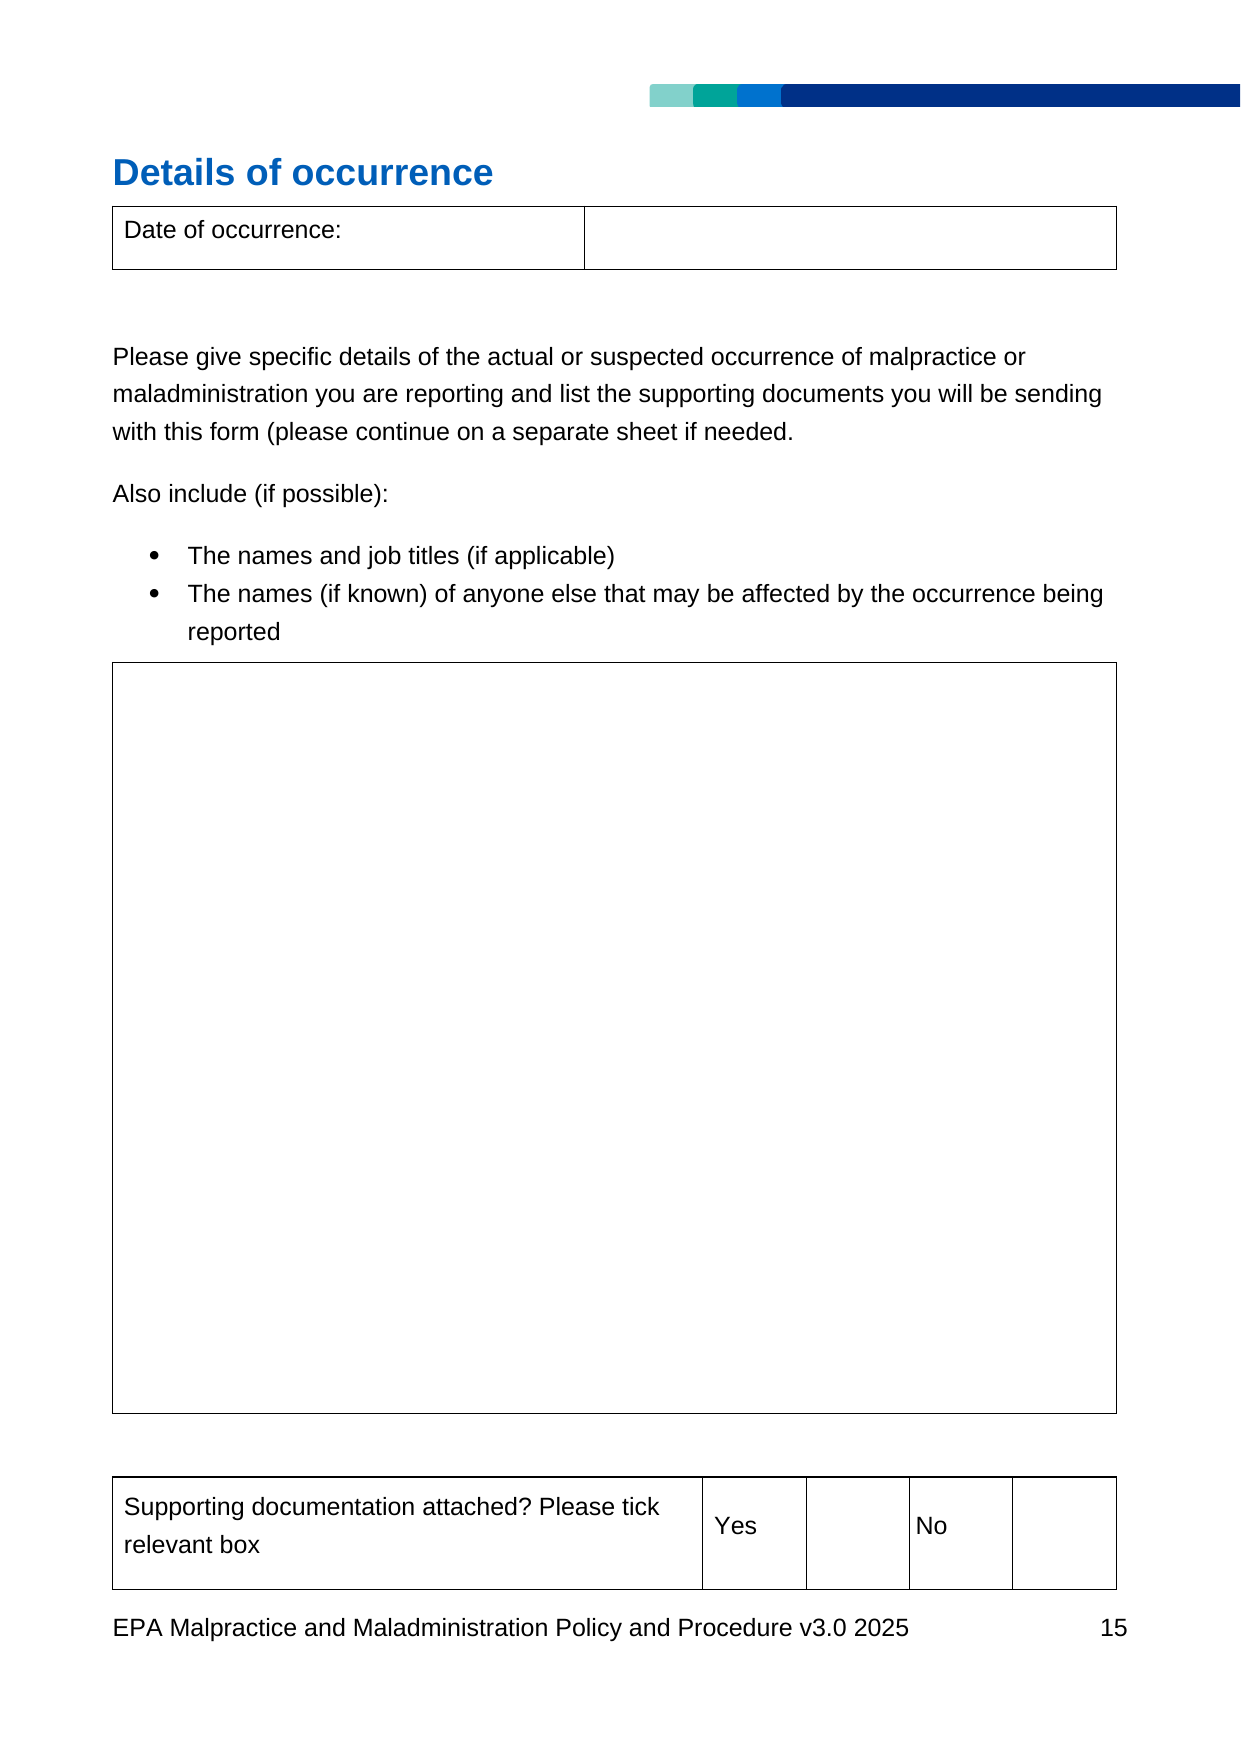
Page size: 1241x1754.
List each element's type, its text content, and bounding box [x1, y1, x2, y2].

list The names and job titles (if applicable) [150, 533, 1128, 570]
table_header Yes [703, 1478, 806, 1589]
table_header Supporting documentation attached? Please tick relevant box [113, 1478, 702, 1589]
table_header [1013, 1478, 1116, 1589]
table_header [113, 663, 1116, 1413]
table_header [585, 207, 1116, 269]
text Also include (if possible): [112, 470, 1128, 508]
table_header No [910, 1478, 1012, 1589]
table_header Date of occurrence: [113, 207, 584, 269]
table_header [807, 1478, 909, 1589]
list The names (if known) of anyone else that may be affected by the occurrence being reported [150, 570, 1128, 645]
subtitle Details of occurrence [112, 150, 1128, 193]
text Please give specific details of the actual or suspected occurrence of malpractice or maladministration you are reporting and list the supporting documents you will be sending with this form (please continue on a separate sheet if needed. [112, 333, 1128, 445]
